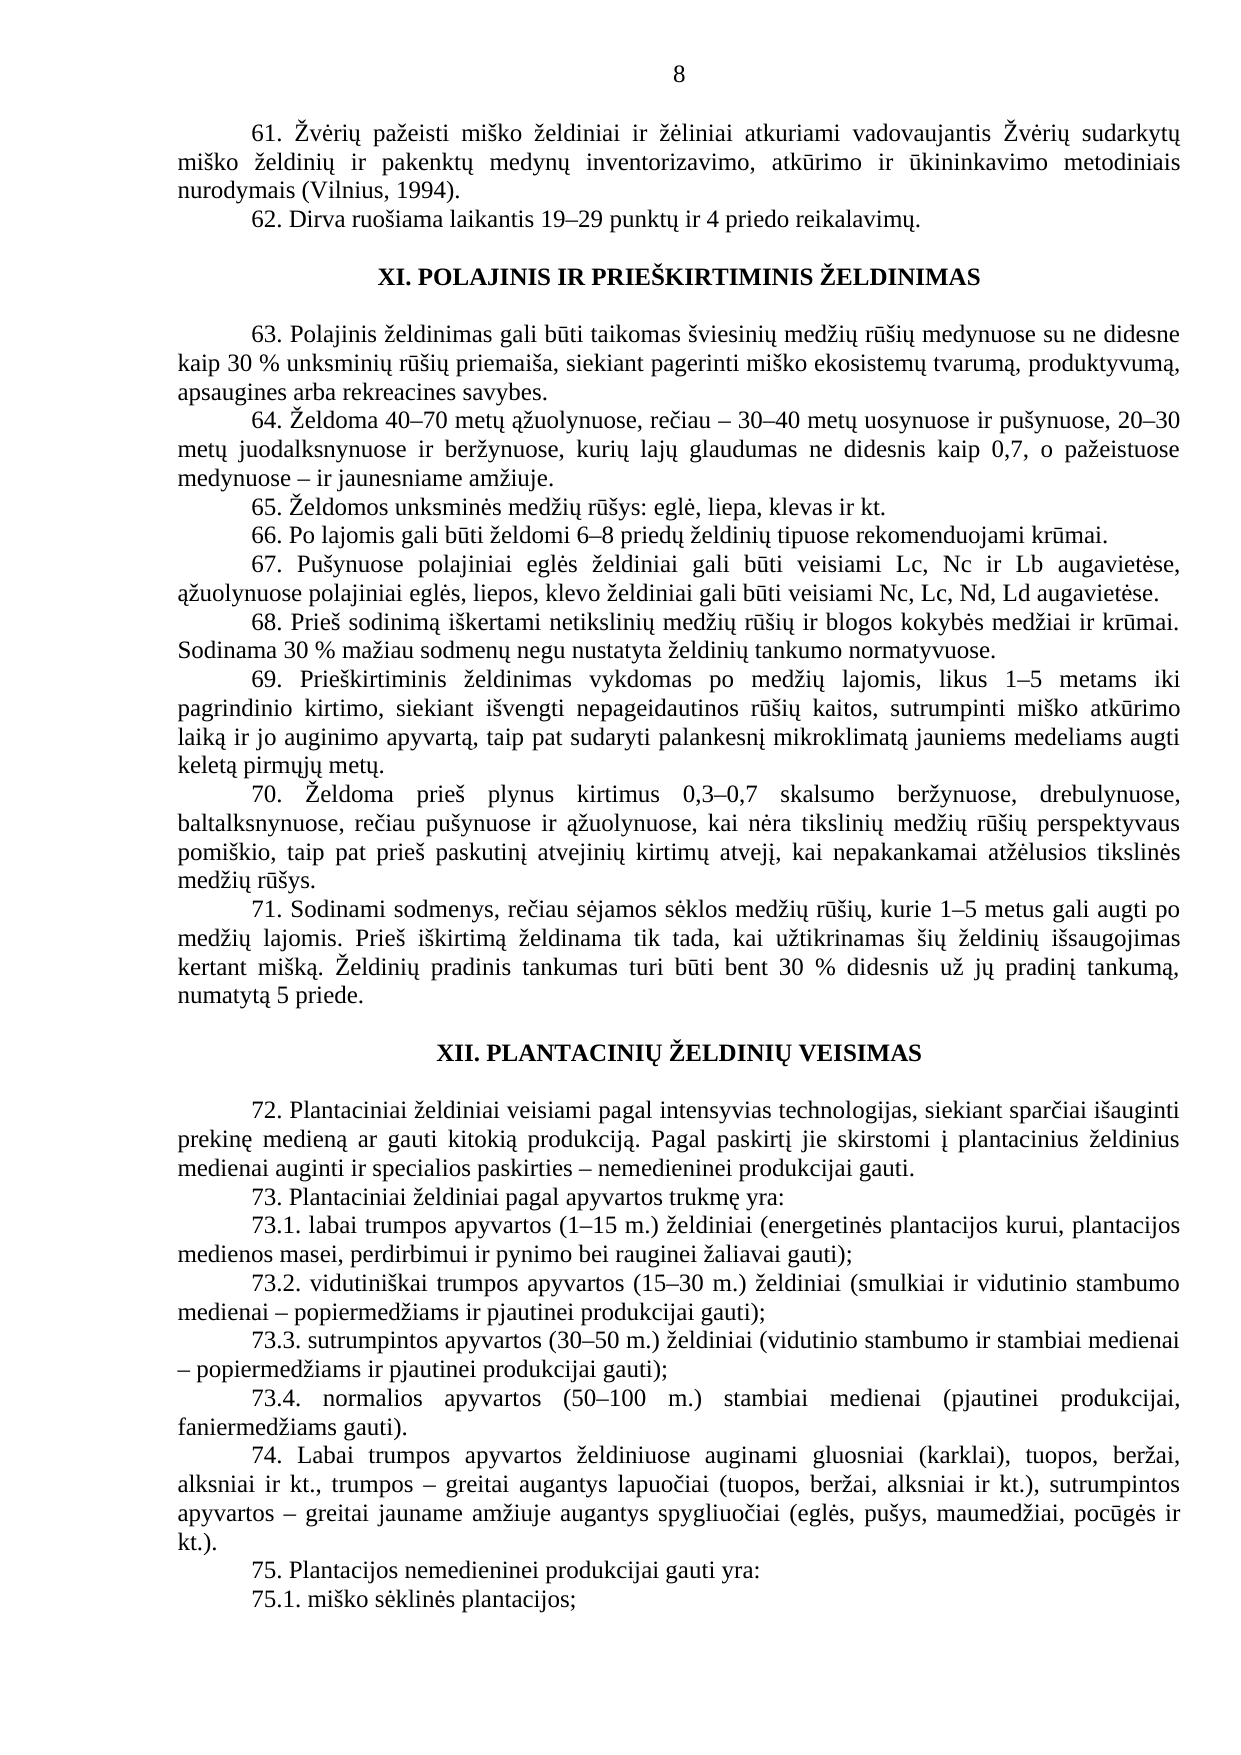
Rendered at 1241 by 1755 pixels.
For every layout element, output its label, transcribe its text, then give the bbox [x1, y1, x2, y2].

text 62. Dirva ruošiama laikantis 19–29 punktų ir 4 priedo reikalavimų. [177, 204, 1181, 233]
text 73.4. normalios apyvartos (50–100 m.) stambiai medienai (pjautinei produkcijai, faniermedžiams gauti). [177, 1383, 1181, 1441]
text 67. Pušynuose polajiniai eglės želdiniai gali būti veisiami Lc, Nc ir Lb augavietėse, ąžuolynuose polajiniai eglės, liepos, klevo želdiniai gali būti veisiami Nc, Lc, Nd, Ld augavietėse. [177, 549, 1181, 607]
text 75.1. miško sėklinės plantacijos; [177, 1584, 1181, 1613]
text 73.2. vidutiniškai trumpos apyvartos (15–30 m.) želdiniai (smulkiai ir vidutinio stambumo medienai – popiermedžiams ir pjautinei produkcijai gauti); [177, 1268, 1181, 1326]
text 75. Plantacijos nemedieninei produkcijai gauti yra: [177, 1556, 1181, 1584]
text XII. PLANTACINIŲ ŽELDINIŲ VEISIMAS [177, 1038, 1181, 1067]
text 70. Želdoma prieš plynus kirtimus 0,3–0,7 skalsumo beržynuose, drebulynuose, baltalksnynuose, rečiau pušynuose ir ąžuolynuose, kai nėra tikslinių medžių rūšių perspektyvaus pomiškio, taip pat prieš paskutinį atvejinių kirtimų atvejį, kai nepakankamai atžėlusios tikslinės medžių rūšys. [177, 779, 1181, 894]
text 74. Labai trumpos apyvartos želdiniuose auginami gluosniai (karklai), tuopos, beržai, alksniai ir kt., trumpos – greitai augantys lapuočiai (tuopos, beržai, alksniai ir kt.), sutrumpintos apyvartos – greitai jauname amžiuje augantys spygliuočiai (eglės, pušys, maumedžiai, pocūgės ir kt.). [177, 1441, 1181, 1556]
text XI. POLAJINIS IR PRIEŠKIRTIMINIS ŽELDINIMAS [177, 262, 1181, 291]
text 71. Sodinami sodmenys, rečiau sėjamos sėklos medžių rūšių, kurie 1–5 metus gali augti po medžių lajomis. Prieš iškirtimą želdinama tik tada, kai užtikrinamas šių želdinių išsaugojimas kertant mišką. Želdinių pradinis tankumas turi būti bent 30 % didesnis už jų pradinį tankumą, numatytą 5 priede. [177, 894, 1181, 1009]
text 66. Po lajomis gali būti želdomi 6–8 priedų želdinių tipuose rekomenduojami krūmai. [177, 521, 1181, 549]
text 73. Plantaciniai želdiniai pagal apyvartos trukmę yra: [177, 1182, 1181, 1211]
text 64. Želdoma 40–70 metų ąžuolynuose, rečiau – 30–40 metų uosynuose ir pušynuose, 20–30 metų juodalksnynuose ir beržynuose, kurių lajų glaudumas ne didesnis kaip 0,7, o pažeistuose medynuose – ir jaunesniame amžiuje. [177, 406, 1181, 492]
text 65. Želdomos unksminės medžių rūšys: eglė, liepa, klevas ir kt. [177, 492, 1181, 521]
text 68. Prieš sodinimą iškertami netikslinių medžių rūšių ir blogos kokybės medžiai ir krūmai. Sodinama 30 % mažiau sodmenų negu nustatyta želdinių tankumo normatyvuose. [177, 607, 1181, 664]
text 69. Prieškirtiminis želdinimas vykdomas po medžių lajomis, likus 1–5 metams iki pagrindinio kirtimo, siekiant išvengti nepageidautinos rūšių kaitos, sutrumpinti miško atkūrimo laiką ir jo auginimo apyvartą, taip pat sudaryti palankesnį mikroklimatą jauniems medeliams augti keletą pirmųjų metų. [177, 664, 1181, 779]
text 73.3. sutrumpintos apyvartos (30–50 m.) želdiniai (vidutinio stambumo ir stambiai medienai – popiermedžiams ir pjautinei produkcijai gauti); [177, 1326, 1181, 1383]
text 61. Žvėrių pažeisti miško želdiniai ir žėliniai atkuriami vadovaujantis Žvėrių sudarkytų miško želdinių ir pakenktų medynų inventorizavimo, atkūrimo ir ūkininkavimo metodiniais nurodymais (Vilnius, 1994). [177, 118, 1181, 204]
text 73.1. labai trumpos apyvartos (1–15 m.) želdiniai (energetinės plantacijos kurui, plantacijos medienos masei, perdirbimui ir pynimo bei rauginei žaliavai gauti); [177, 1211, 1181, 1268]
text 63. Polajinis želdinimas gali būti taikomas šviesinių medžių rūšių medynuose su ne didesne kaip 30 % unksminių rūšių priemaiša, siekiant pagerinti miško ekosistemų tvarumą, produktyvumą, apsaugines arba rekreacines savybes. [177, 319, 1181, 406]
text 72. Plantaciniai želdiniai veisiami pagal intensyvias technologijas, siekiant sparčiai išauginti prekinę medieną ar gauti kitokią produkciją. Pagal paskirtį jie skirstomi į plantacinius želdinius medienai auginti ir specialios paskirties – nemedieninei produkcijai gauti. [177, 1096, 1181, 1182]
